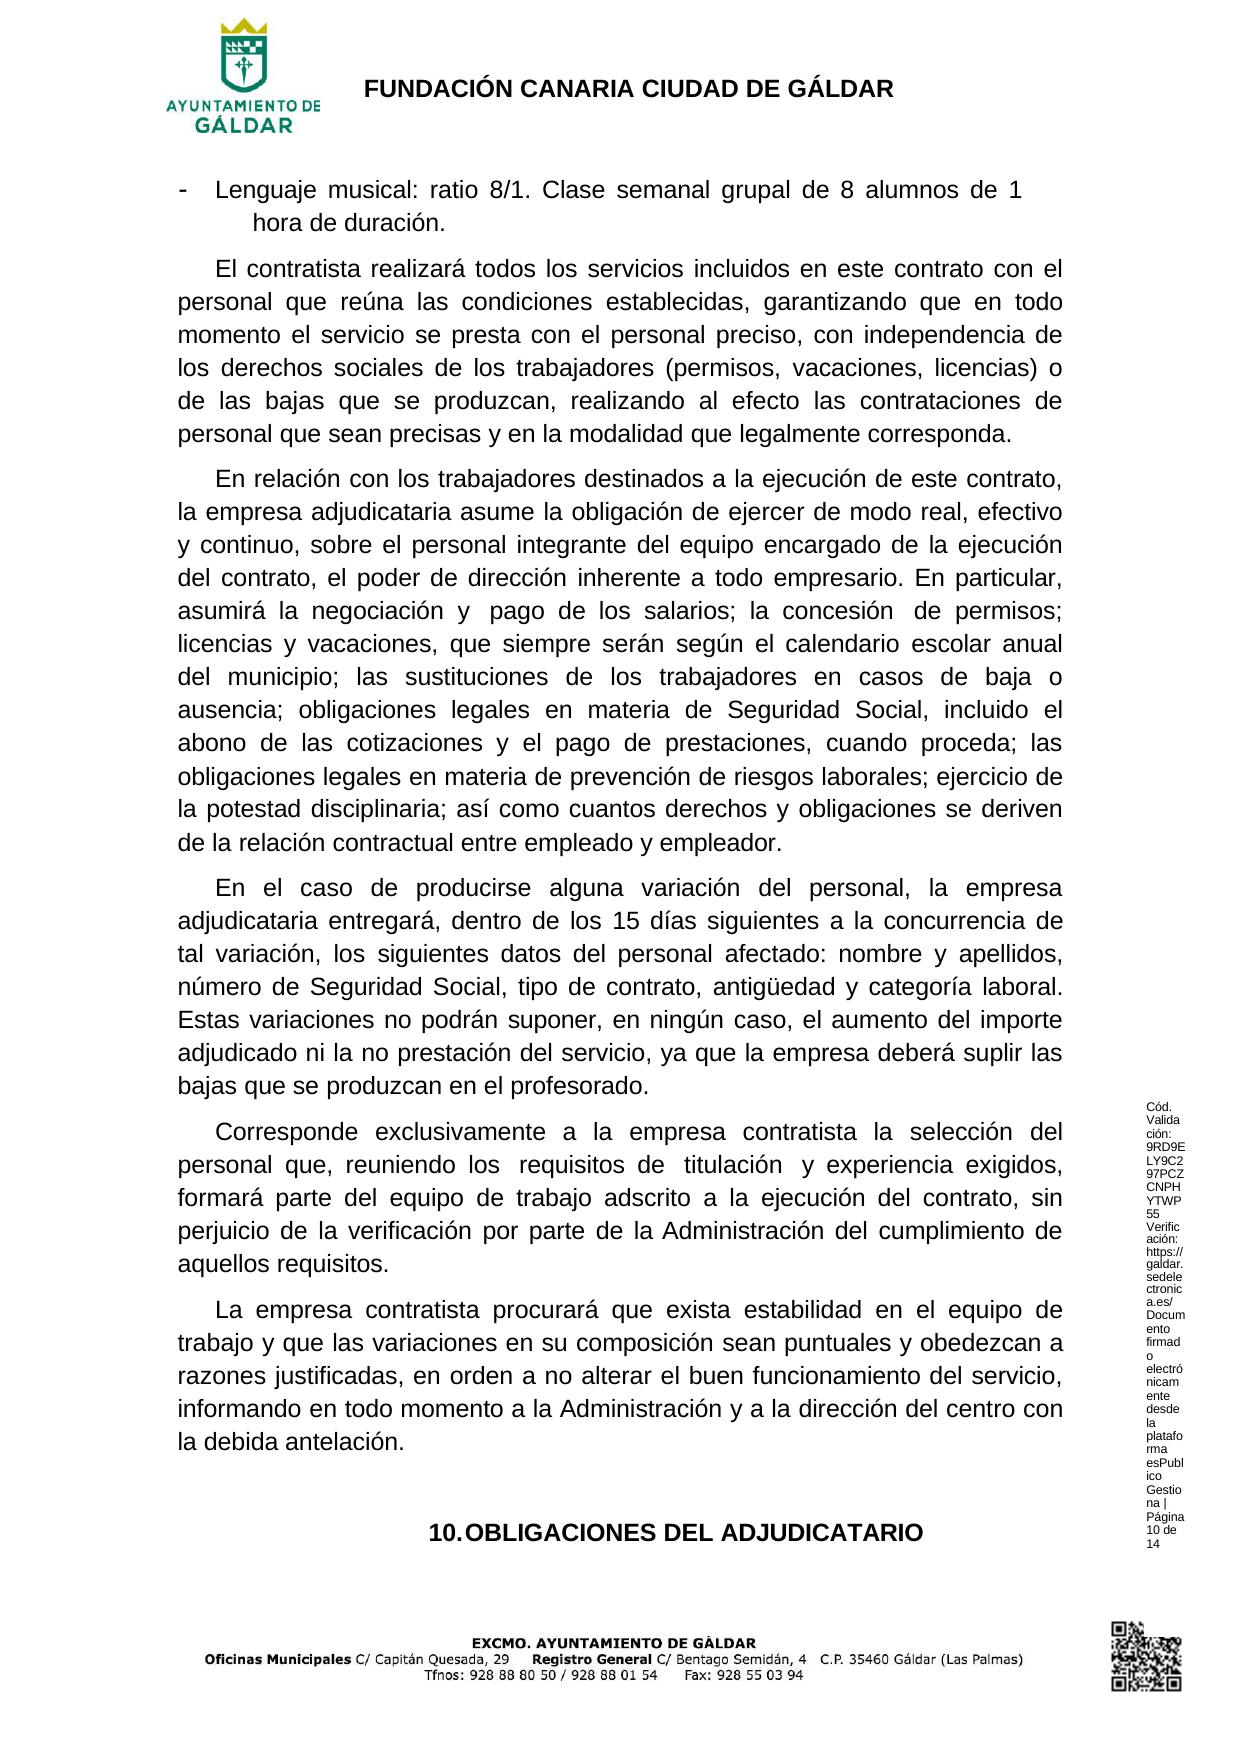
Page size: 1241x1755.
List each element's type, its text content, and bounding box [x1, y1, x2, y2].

text Corresponde exclusivamente a la empresa contratista la selección del personal que, reuniendo los requisitos de titulación y experiencia exigidos, formará parte del equipo de trabajo adscrito a la ejecución del contrato, sin perjuicio de la verificación por parte de la Administración del cumplimiento de aquellos requisitos. [177, 1117, 1063, 1278]
list OBLIGACIONES DEL ADJUDICATARIO [428, 1518, 1144, 1546]
text Documento firmado electrónicamente desde la plataforma esPublico Gestiona | Página 10 de 14 [1146, 1309, 1186, 1551]
list Lenguaje musical: ratio 8/1. Clase semanal grupal de 8 alumnos de 1 hora de duración. [178, 176, 1063, 237]
text El contratista realizará todos los servicios incluidos en este contrato con el personal que reúna las condiciones establecidas, garantizando que en todo momento el servicio se presta con el personal preciso, con independencia de los derechos sociales de los trabajadores (permisos, vacaciones, licencias) o de las bajas que se produzcan, realizando al efecto las contrataciones de personal que sean precisas y en la modalidad que legalmente corresponda. [177, 254, 1063, 447]
text Verificación: https://galdar.sedelectronica.es/ [1146, 1221, 1186, 1309]
text En el caso de producirse alguna variación del personal, la empresa adjudicataria entregará, dentro de los 15 días siguientes a la concurrencia de tal variación, los siguientes datos del personal afectado: nombre y apellidos, número de Seguridad Social, tipo de contrato, antigüedad y categoría laboral. Estas variaciones no podrán suponer, en ningún caso, el aumento del importe adjudicado ni la no prestación del servicio, ya que la empresa deberá suplir las bajas que se produzcan en el profesorado. [177, 873, 1063, 1100]
text Cód. Validación: 9RD9ELY9C297PCZCNPHYTWP55 [1146, 1100, 1186, 1221]
text [1144, 1100, 1186, 1637]
text En relación con los trabajadores destinados a la ejecución de este contrato, la empresa adjudicataria asume la obligación de ejercer de modo real, efectivo y continuo, sobre el personal integrante del equipo encargado de la ejecución del contrato, el poder de dirección inherente a todo empresario. En particular, asumirá la negociación y pago de los salarios; la concesión de permisos; licencias y vacaciones, que siempre serán según el calendario escolar anual del municipio; las sustituciones de los trabajadores en casos de baja o ausencia; obligaciones legales en materia de Seguridad Social, incluido el abono de las cotizaciones y el pago de prestaciones, cuando proceda; las obligaciones legales en materia de prevención de riesgos laborales; ejercicio de la potestad disciplinaria; así como cuantos derechos y obligaciones se deriven de la relación contractual entre empleado y empleador. [177, 464, 1063, 856]
text La empresa contratista procurará que exista estabilidad en el equipo de trabajo y que las variaciones en su composición sean puntuales y obedezcan a razones justificadas, en orden a no alterar el buen funcionamiento del servicio, informando en todo momento a la Administración y a la dirección del centro con la debida antelación. [177, 1294, 1063, 1455]
